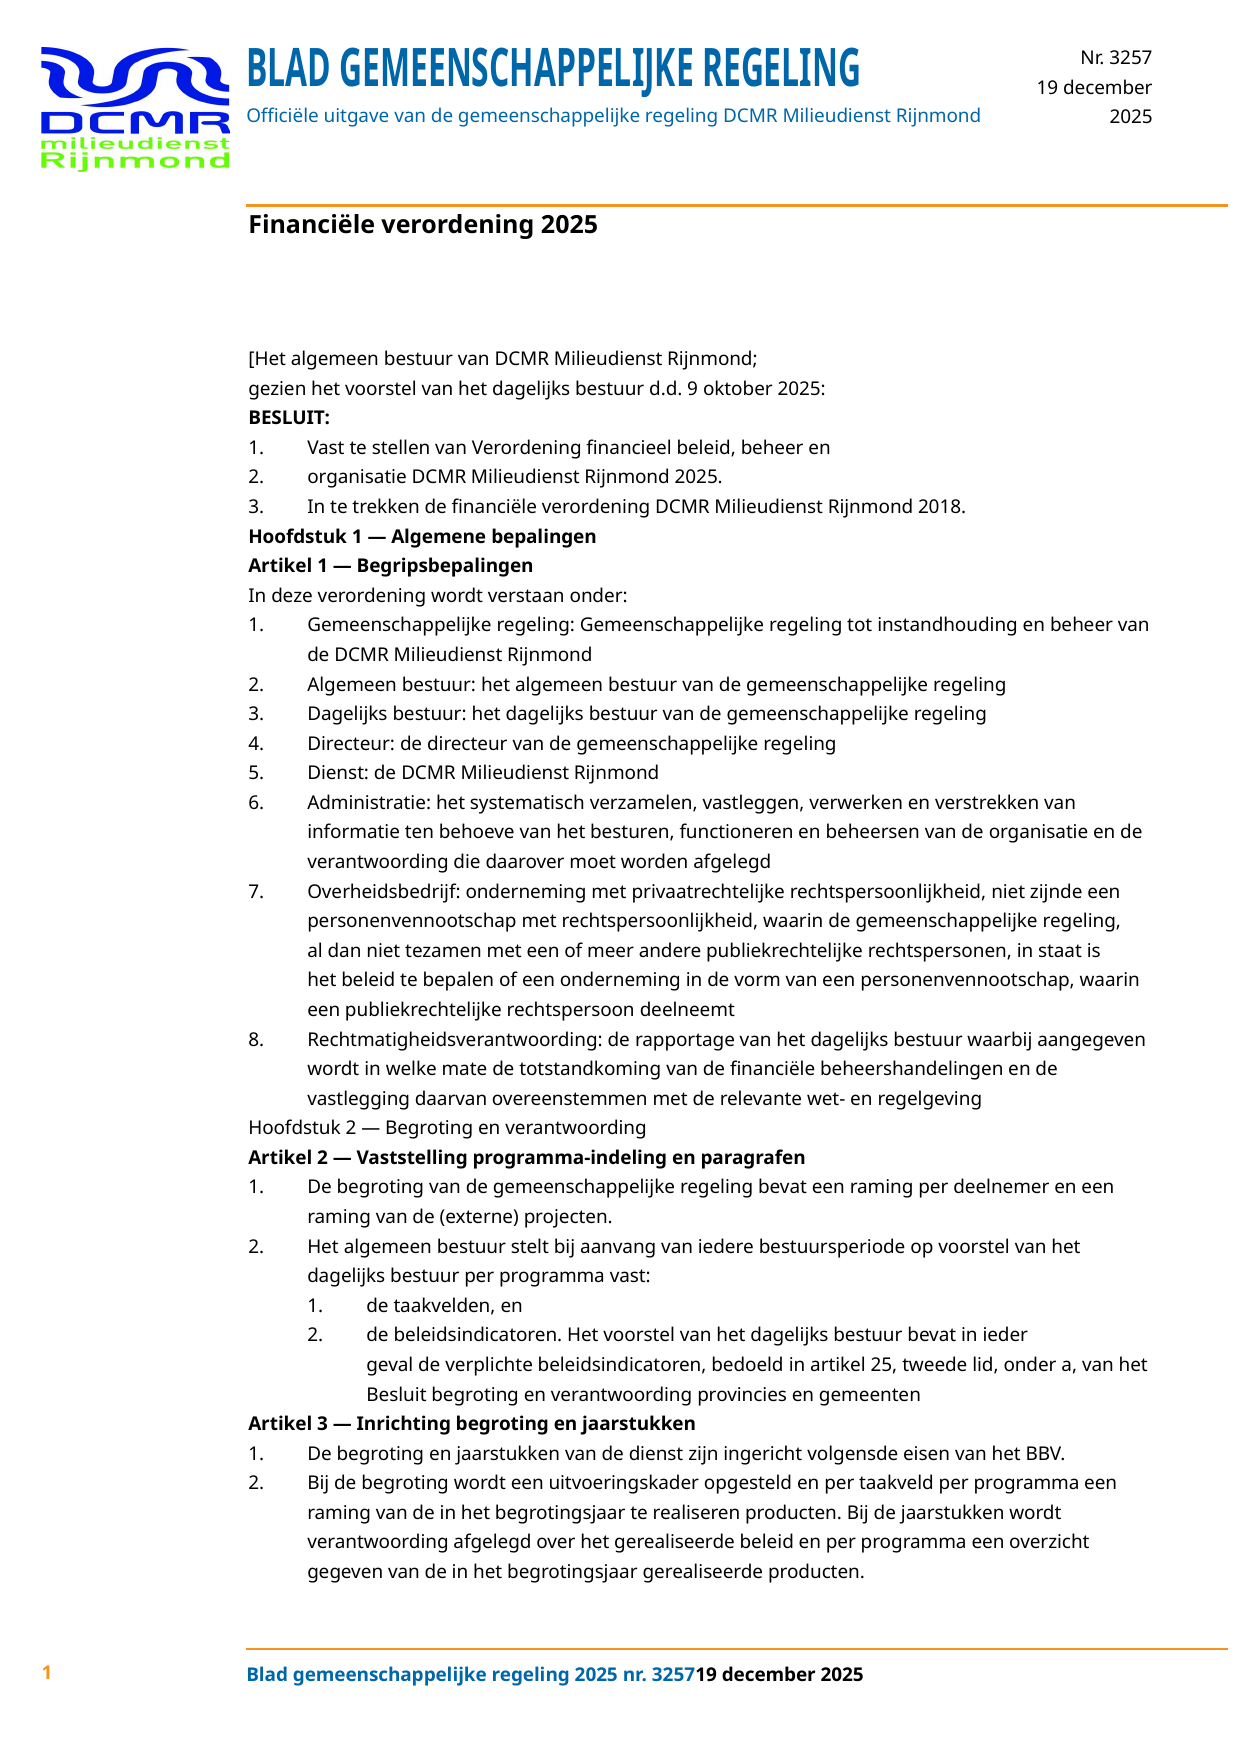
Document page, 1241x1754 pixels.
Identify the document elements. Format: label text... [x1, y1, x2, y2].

picture [41, 47, 231, 172]
list Vast te stellen van Verordening financieel beleid, beheer en [248, 434, 1152, 460]
list Directeur: de directeur van de gemeenschappelijke regeling [248, 730, 1152, 756]
list Dienst: de DCMR Milieudienst Rijnmond [248, 759, 1152, 785]
list In te trekken de financiële verordening DCMR Milieudienst Rijnmond 2018. [248, 493, 1152, 519]
text Hoofdstuk 1 — Algemene bepalingen [248, 523, 1152, 548]
text gezien het voorstel van het dagelijks bestuur d.d. 9 oktober 2025: [248, 375, 1152, 401]
list De begroting en jaarstukken van de dienst zijn ingericht volgensde eisen van het BBV. [248, 1440, 1152, 1466]
list organisatie DCMR Milieudienst Rijnmond 2025. [248, 464, 1152, 489]
text Hoofdstuk 2 — Begroting en verantwoording [248, 1114, 1152, 1140]
text [Het algemeen bestuur van DCMR Milieudienst Rijnmond; [248, 345, 1152, 371]
list Bij de begroting wordt een uitvoeringskader opgesteld en per taakveld per programma een raming van de in het begrotingsjaar te realiseren producten. Bij de jaarstukken wordt verantwoording afgelegd over het gerealiseerde beleid en per programma een overzicht gegeven van de in het begrotingsjaar gerealiseerde producten. [248, 1469, 1152, 1584]
list de taakvelden, en [307, 1292, 1152, 1318]
text Artikel 3 — Inrichting begroting en jaarstukken [248, 1410, 1152, 1436]
text Artikel 2 — Vaststelling programma-indeling en paragrafen [248, 1144, 1152, 1170]
text BESLUIT: [248, 404, 1152, 430]
list Algemeen bestuur: het algemeen bestuur van de gemeenschappelijke regeling [248, 671, 1152, 696]
list Het algemeen bestuur stelt bij aanvang van iedere bestuursperiode op voorstel van het dagelijks bestuur per programma vast: [248, 1233, 1152, 1288]
list De begroting van de gemeenschappelijke regeling bevat een raming per deelnemer en een raming van de (externe) projecten. [248, 1174, 1152, 1229]
list Administratie: het systematisch verzamelen, vastleggen, verwerken en verstrekken van informatie ten behoeve van het besturen, functioneren en beheersen van de organisatie en de verantwoording die daarover moet worden afgelegd [248, 789, 1152, 874]
list Gemeenschappelijke regeling: Gemeenschappelijke regeling tot instandhouding en beheer van de DCMR Milieudienst Rijnmond [248, 612, 1152, 667]
list Rechtmatigheidsverantwoording: de rapportage van het dagelijks bestuur waarbij aangegeven wordt in welke mate de totstandkoming van de financiële beheershandelingen en de vastlegging daarvan overeenstemmen met de relevante wet- en regelgeving [248, 1026, 1152, 1111]
text Artikel 1 — Begripsbepalingen [248, 552, 1152, 578]
list Dagelijks bestuur: het dagelijks bestuur van de gemeenschappelijke regeling [248, 700, 1152, 726]
text Financiële verordening 2025 [248, 207, 1152, 241]
text In deze verordening wordt verstaan onder: [248, 582, 1152, 608]
list de beleidsindicatoren. Het voorstel van het dagelijks bestuur bevat in ieder geval de verplichte beleidsindicatoren, bedoeld in artikel 25, tweede lid, onder a, van het Besluit begroting en verantwoording provincies en gemeenten [307, 1322, 1152, 1406]
list Overheidsbedrijf: onderneming met privaatrechtelijke rechtspersoonlijkheid, niet zijnde een personenvennootschap met rechtspersoonlijkheid, waarin de gemeenschappelijke regeling, al dan niet tezamen met een of meer andere publiekrechtelijke rechtspersonen, in staat is het beleid te bepalen of een onderneming in de vorm van een personenvennootschap, waarin een publiekrechtelijke rechtspersoon deelneemt [248, 878, 1152, 1022]
